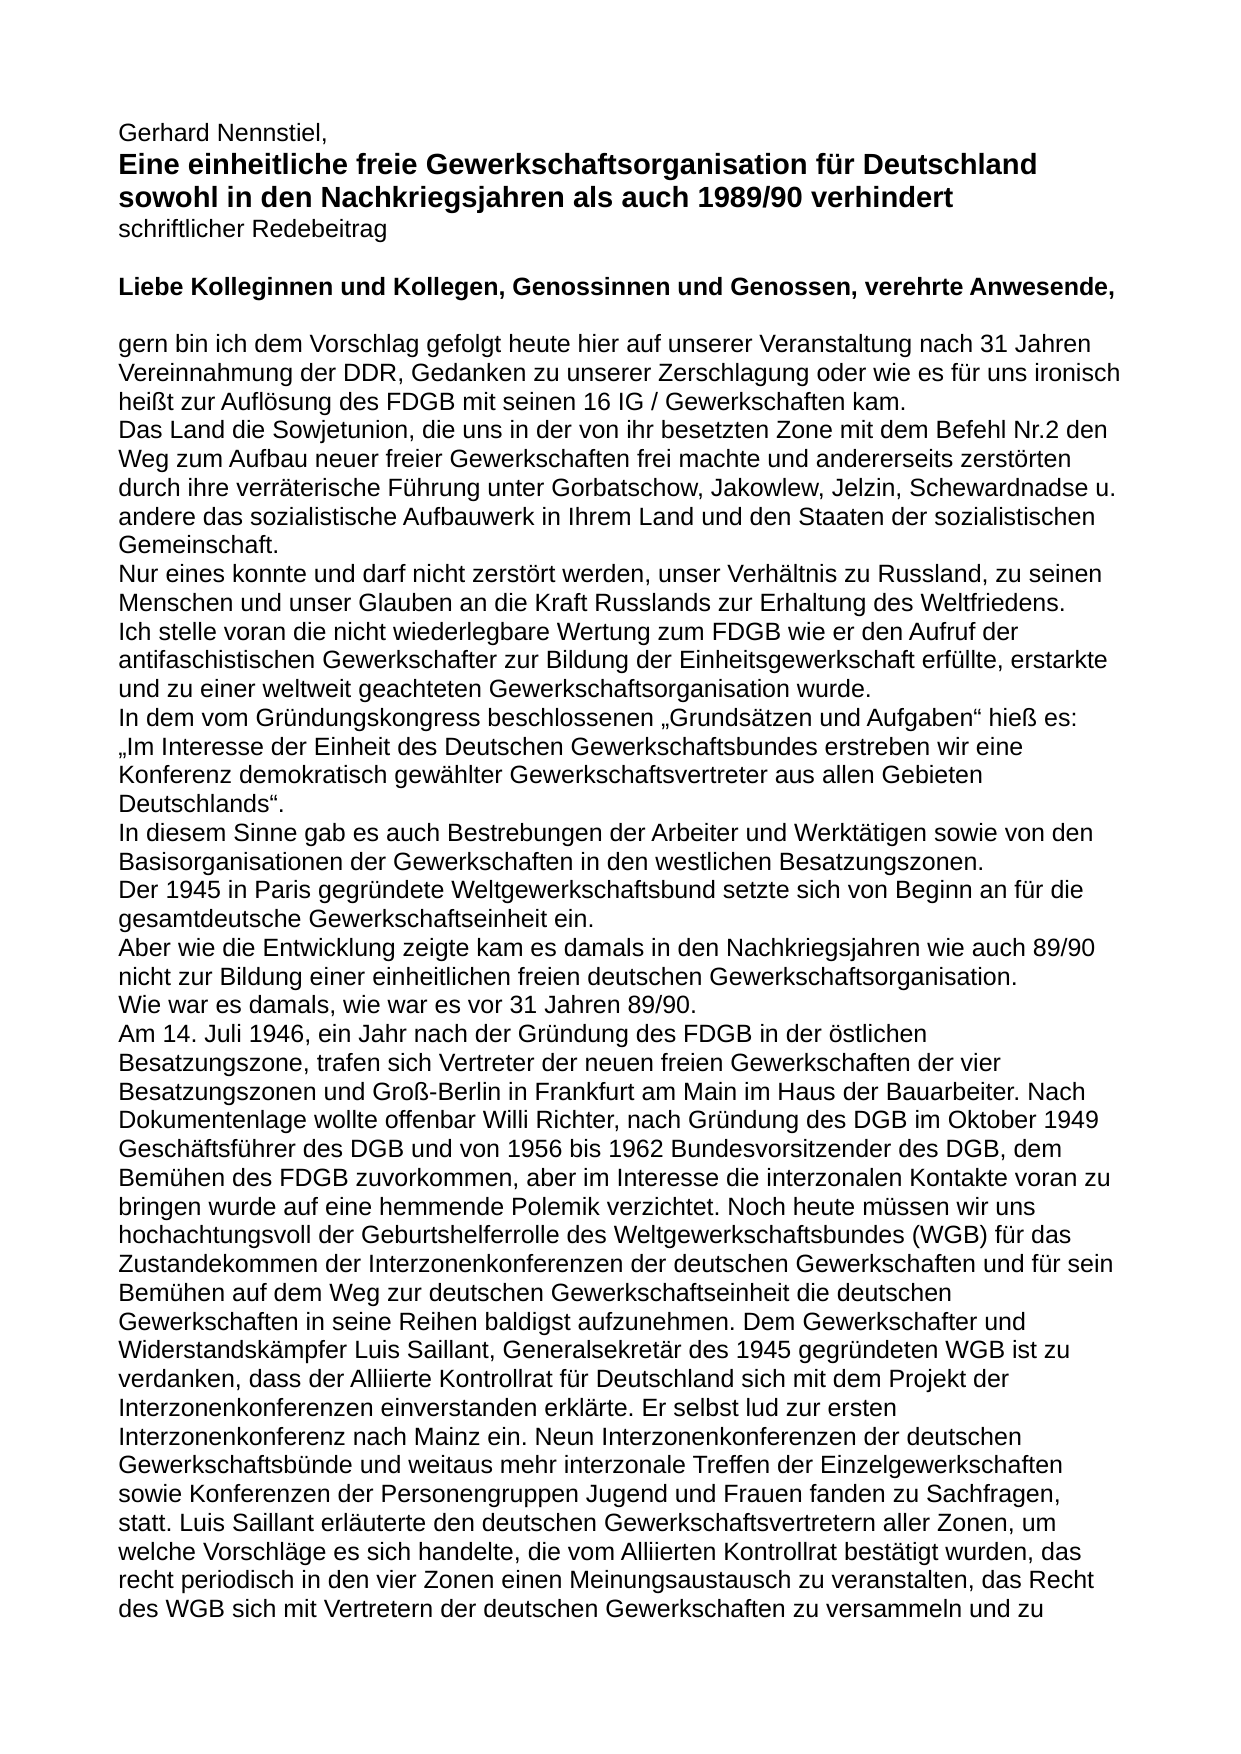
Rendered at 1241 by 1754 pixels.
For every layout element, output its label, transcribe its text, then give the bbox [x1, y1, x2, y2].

text In dem vom Gründungskongress beschlossenen „Grundsätzen und Aufgaben“ hieß es: [118, 703, 1122, 731]
text Gerhard Nennstiel, [118, 118, 1122, 147]
text „Im Interesse der Einheit des Deutschen Gewerkschaftsbundes erstreben wir eine Konferenz demokratisch gewählter Gewerkschaftsvertreter aus allen Gebieten Deutschlands“. [118, 731, 1122, 818]
text In diesem Sinne gab es auch Bestrebungen der Arbeiter und Werktätigen sowie von den Basisorganisationen der Gewerkschaften in den westlichen Besatzungszonen. [118, 818, 1122, 875]
text Liebe Kolleginnen und Kollegen, Genossinnen und Genossen, verehrte Anwesende, [118, 271, 1122, 300]
text Der 1945 in Paris gegründete Weltgewerkschaftsbund setzte sich von Beginn an für die gesamtdeutsche Gewerkschaftseinheit ein. [118, 875, 1122, 933]
text schriftlicher Redebeitrag [118, 214, 1122, 243]
text Am 14. Juli 1946, ein Jahr nach der Gründung des FDGB in der östlichen Besatzungszone, trafen sich Vertreter der neuen freien Gewerkschaften der vier Besatzungszonen und Groß-Berlin in Frankfurt am Main im Haus der Bauarbeiter. Nach Dokumentenlage wollte offenbar Willi Richter, nach Gründung des DGB im Oktober 1949 Geschäftsführer des DGB und von 1956 bis 1962 Bundesvorsitzender des DGB, dem Bemühen des FDGB zuvorkommen, aber im Interesse die interzonalen Kontakte voran zu bringen wurde auf eine hemmende Polemik verzichtet. Noch heute müssen wir uns hochachtungsvoll der Geburtshelferrolle des Weltgewerkschaftsbundes (WGB) für das Zustandekommen der Interzonenkonferenzen der deutschen Gewerkschaften und für sein Bemühen auf dem Weg zur deutschen Gewerkschaftseinheit die deutschen Gewerkschaften in seine Reihen baldigst aufzunehmen. Dem Gewerkschafter und Widerstandskämpfer Luis Saillant, Generalsekretär des 1945 gegründeten WGB ist zu verdanken, dass der Alliierte Kontrollrat für Deutschland sich mit dem Projekt der Interzonenkonferenzen einverstanden erklärte. Er selbst lud zur ersten Interzonenkonferenz nach Mainz ein. Neun Interzonenkonferenzen der deutschen Gewerkschaftsbünde und weitaus mehr interzonale Treffen der Einzelgewerkschaften sowie Konferenzen der Personengruppen Jugend und Frauen fanden zu Sachfragen, statt. Luis Saillant erläuterte den deutschen Gewerkschaftsvertretern aller Zonen, um welche Vorschläge es sich handelte, die vom Alliierten Kontrollrat bestätigt wurden, das recht periodisch in den vier Zonen einen Meinungsaustausch zu veranstalten, das Recht des WGB sich mit Vertretern der deutschen Gewerkschaften zu versammeln und zu [118, 1019, 1122, 1623]
text Eine einheitliche freie Gewerkschaftsorganisation für Deutschland sowohl in den Nachkriegsjahren als auch 1989/90 verhindert [118, 147, 1122, 214]
text Nur eines konnte und darf nicht zerstört werden, unser Verhältnis zu Russland, zu seinen Menschen und unser Glauben an die Kraft Russlands zur Erhaltung des Weltfriedens. [118, 559, 1122, 616]
text Wie war es damals, wie war es vor 31 Jahren 89/90. [118, 990, 1122, 1019]
text Aber wie die Entwicklung zeigte kam es damals in den Nachkriegsjahren wie auch 89/90 nicht zur Bildung einer einheitlichen freien deutschen Gewerkschaftsorganisation. [118, 933, 1122, 990]
text Das Land die Sowjetunion, die uns in der von ihr besetzten Zone mit dem Befehl Nr.2 den Weg zum Aufbau neuer freier Gewerkschaften frei machte und andererseits zerstörten durch ihre verräterische Führung unter Gorbatschow, Jakowlew, Jelzin, Schewardnadse u. andere das sozialistische Aufbauwerk in Ihrem Land und den Staaten der sozialistischen Gemeinschaft. [118, 415, 1122, 559]
text Ich stelle voran die nicht wiederlegbare Wertung zum FDGB wie er den Aufruf der antifaschistischen Gewerkschafter zur Bildung der Einheitsgewerkschaft erfüllte, erstarkte und zu einer weltweit geachteten Gewerkschaftsorganisation wurde. [118, 616, 1122, 703]
text gern bin ich dem Vorschlag gefolgt heute hier auf unserer Veranstaltung nach 31 Jahren Vereinnahmung der DDR, Gedanken zu unserer Zerschlagung oder wie es für uns ironisch heißt zur Auflösung des FDGB mit seinen 16 IG / Gewerkschaften kam. [118, 329, 1122, 415]
